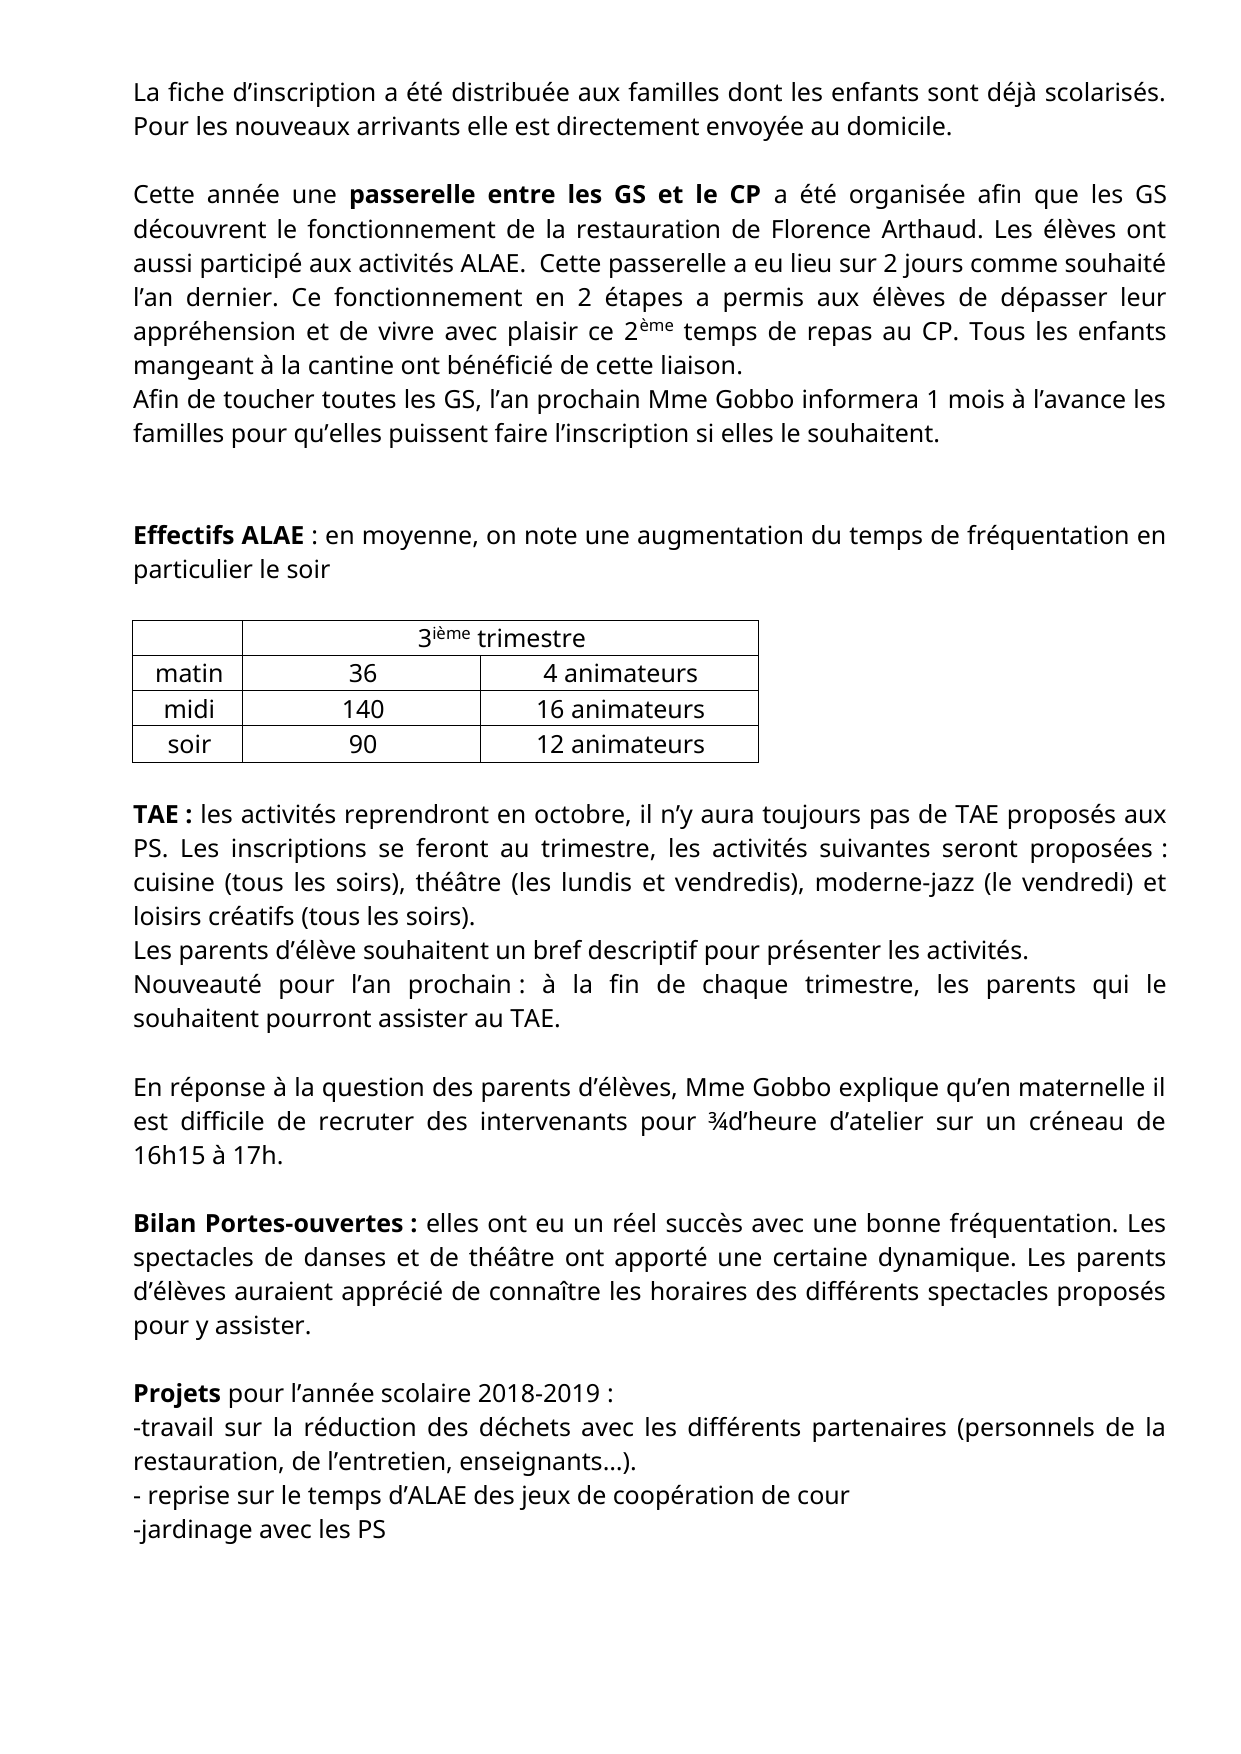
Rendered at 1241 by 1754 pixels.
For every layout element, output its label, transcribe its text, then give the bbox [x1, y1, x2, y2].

text Nouveauté pour l’an prochain : à la fin de chaque trimestre, les parents qui le souhaitent pourront assister au TAE. [133, 967, 1168, 1035]
text En réponse à la question des parents d’élèves, Mme Gobbo explique qu’en maternelle il est difficile de recruter des intervenants pour ¾d’heure d’atelier sur un créneau de 16h15 à 17h. [133, 1069, 1168, 1171]
text Bilan Portes-ouvertes : elles ont eu un réel succès avec une bonne fréquentation. Les spectacles de danses et de théâtre ont apporté une certaine dynamique. Les parents d’élèves auraient apprécié de connaître les horaires des différents spectacles proposés pour y assister. [133, 1206, 1168, 1342]
text Cette année une passerelle entre les GS et le CP a été organisée afin que les GS découvrent le fonctionnement de la restauration de Florence Arthaud. Les élèves ont aussi participé aux activités ALAE. Cette passerelle a eu lieu sur 2 jours comme souhaité l’an dernier. Ce fonctionnement en 2 étapes a permis aux élèves de dépasser leur appréhension et de vivre avec plaisir ce 2ème temps de repas au CP. Tous les enfants mangeant à la cantine ont bénéficié de cette liaison. [133, 177, 1168, 382]
table_cell midi [133, 691, 242, 725]
text Projets pour l’année scolaire 2018-2019 : [133, 1376, 1168, 1410]
table_cell 12 animateurs [481, 726, 758, 762]
text Afin de toucher toutes les GS, l’an prochain Mme Gobbo informera 1 mois à l’avance les familles pour qu’elles puissent faire l’inscription si elles le souhaitent. [133, 382, 1168, 450]
table_cell 90 [243, 726, 480, 762]
text Effectifs ALAE : en moyenne, on note une augmentation du temps de fréquentation en particulier le soir [133, 518, 1168, 586]
text Les parents d’élève souhaitent un bref descriptif pour présenter les activités. [133, 933, 1168, 967]
table_cell 140 [243, 691, 480, 725]
table_cell 36 [243, 656, 480, 690]
table_header [133, 621, 242, 655]
table_header 3ième trimestre [243, 621, 758, 655]
table_cell matin [133, 656, 242, 690]
text La fiche d’inscription a été distribuée aux familles dont les enfants sont déjà scolarisés. Pour les nouveaux arrivants elle est directement envoyée au domicile. [133, 75, 1168, 143]
table_cell soir [133, 726, 242, 762]
text TAE : les activités reprendront en octobre, il n’y aura toujours pas de TAE proposés aux PS. Les inscriptions se feront au trimestre, les activités suivantes seront proposées : cuisine (tous les soirs), théâtre (les lundis et vendredis), moderne-jazz (le vendredi) et loisirs créatifs (tous les soirs). [133, 797, 1168, 933]
text -jardinage avec les PS [133, 1512, 1168, 1546]
text -travail sur la réduction des déchets avec les différents partenaires (personnels de la restauration, de l’entretien, enseignants…). [133, 1410, 1168, 1478]
table_cell 16 animateurs [481, 691, 758, 725]
text - reprise sur le temps d’ALAE des jeux de coopération de cour [133, 1478, 1168, 1512]
table_cell 4 animateurs [481, 656, 758, 690]
